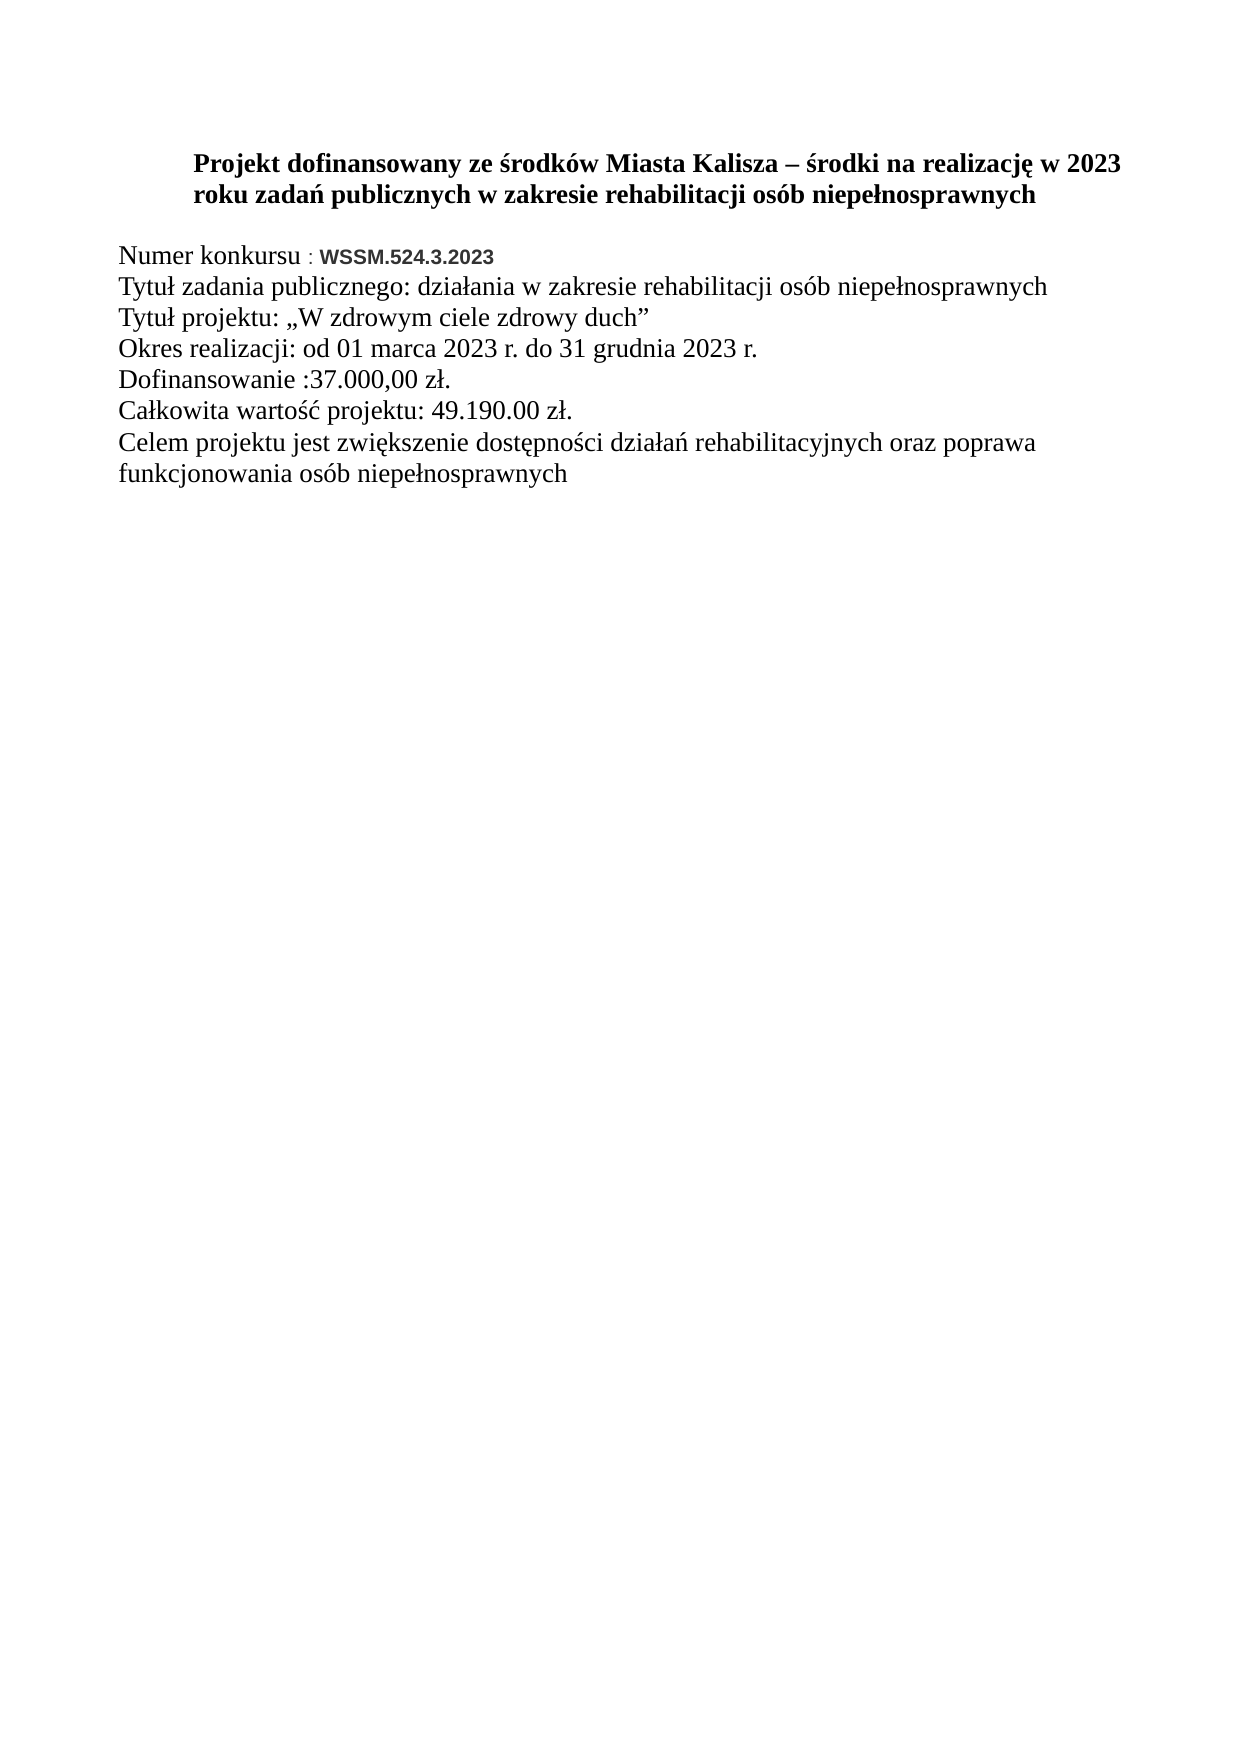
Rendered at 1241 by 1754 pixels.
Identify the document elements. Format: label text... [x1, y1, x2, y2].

text Projekt dofinansowany ze środków Miasta Kalisza – środki na realizację w 2023 roku zadań publicznych w zakresie rehabilitacji osób niepełnosprawnych [193, 147, 1122, 209]
text Celem projektu jest zwiększenie dostępności działań rehabilitacyjnych oraz poprawa funkcjonowania osób niepełnosprawnych [118, 426, 1122, 488]
text Tytuł zadania publicznego: działania w zakresie rehabilitacji osób niepełnosprawnych [118, 270, 1122, 301]
text Numer konkursu : WSSM.524.3.2023 [118, 239, 1122, 270]
text Dofinansowanie :37.000,00 zł. [118, 363, 1122, 394]
text Całkowita wartość projektu: 49.190.00 zł. [118, 394, 1122, 426]
text Tytuł projektu: „W zdrowym ciele zdrowy duch” [118, 301, 1122, 332]
text Okres realizacji: od 01 marca 2023 r. do 31 grudnia 2023 r. [118, 332, 1122, 363]
